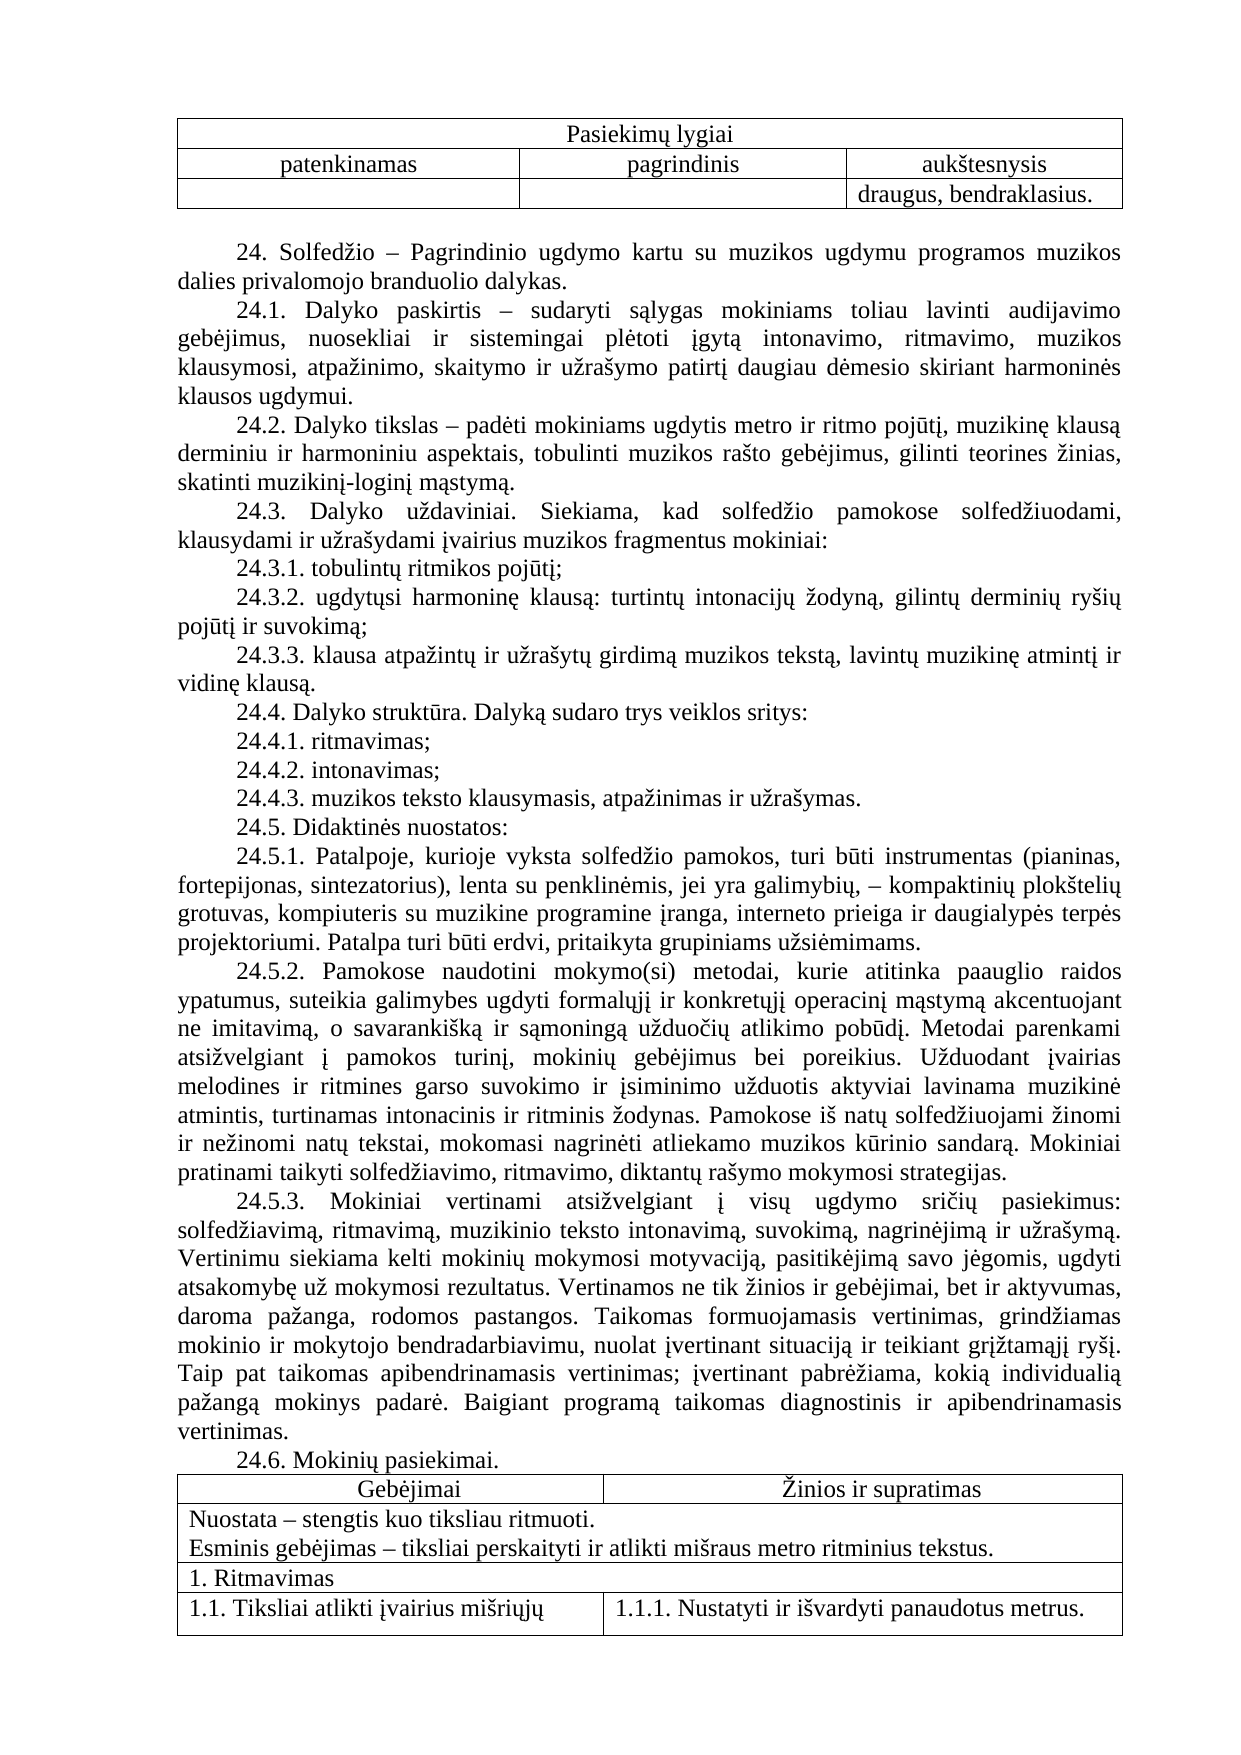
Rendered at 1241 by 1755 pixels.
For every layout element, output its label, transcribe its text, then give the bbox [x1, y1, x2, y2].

table_cell aukštesnysis [847, 149, 1122, 178]
text 24.3.2. ugdytųsi harmoninę klausą: turtintų intonacijų žodyną, gilintų derminių ryšių pojūtį ir suvokimą; [177, 582, 1122, 640]
text 24.6. Mokinių pasiekimai. [177, 1445, 1122, 1473]
text 24. Solfedžio – Pagrindinio ugdymo kartu su muzikos ugdymu programos muzikos dalies privalomojo branduolio dalykas. [177, 237, 1122, 295]
table_cell [1063, 1504, 1122, 1562]
text 24.5.3. Mokiniai vertinami atsižvelgiant į visų ugdymo sričių pasiekimus: solfedžiavimą, ritmavimą, muzikinio teksto intonavimą, suvokimą, nagrinėjimą ir užrašymą. Vertinimu siekiama kelti mokinių mokymosi motyvaciją, pasitikėjimą savo jėgomis, ugdyti atsakomybę už mokymosi rezultatus. Vertinamos ne tik žinios ir gebėjimai, bet ir aktyvumas, daroma pažanga, rodomos pastangos. Taikomas formuojamasis vertinimas, grindžiamas mokinio ir mokytojo bendradarbiavimu, nuolat įvertinant situaciją ir teikiant grįžtamąjį ryšį. Taip pat taikomas apibendrinamasis vertinimas; įvertinant pabrėžiama, kokią individualią pažangą mokinys padarė. Baigiant programą taikomas diagnostinis ir apibendrinamasis vertinimas. [177, 1186, 1122, 1445]
table_header Žinios ir supratimas [604, 1475, 1122, 1503]
table_cell 1.1.1. Nustatyti ir išvardyti panaudotus metrus. [604, 1593, 1122, 1635]
text 24.3. Dalyko uždaviniai. Siekiama, kad solfedžio pamokose solfedžiuodami, klausydami ir užrašydami įvairius muzikos fragmentus mokiniai: [177, 496, 1122, 553]
text 24.3.1. tobulintų ritmikos pojūtį; [177, 553, 1122, 582]
table_header Pasiekimų lygiai [178, 119, 1122, 148]
table_cell 1.1. Tiksliai atlikti įvairius mišriųjų [178, 1593, 603, 1635]
table_cell [178, 179, 519, 207]
text 24.4. Dalyko struktūra. Dalyką sudaro trys veiklos sritys: [177, 697, 1122, 726]
text 24.3.3. klausa atpažintų ir užrašytų girdimą muzikos tekstą, lavintų muzikinę atmintį ir vidinę klausą. [177, 640, 1122, 697]
text 24.4.2. intonavimas; [177, 755, 1122, 783]
table_cell [1063, 1563, 1122, 1592]
table_cell Nuostata – stengtis kuo tiksliau ritmuoti. Esminis gebėjimas – tiksliai perskaityti ir atlikti mišraus metro ritminius tekstus. [178, 1504, 1063, 1562]
table_header Gebėjimai [178, 1475, 603, 1503]
table_cell 1. Ritmavimas [178, 1563, 1063, 1592]
text 24.5.1. Patalpoje, kurioje vyksta solfedžio pamokos, turi būti instrumentas (pianinas, fortepijonas, sintezatorius), lenta su penklinėmis, jei yra galimybių, – kompaktinių plokštelių grotuvas, kompiuteris su muzikine programine įranga, interneto prieiga ir daugialypės terpės projektoriumi. Patalpa turi būti erdvi, pritaikyta grupiniams užsiėmimams. [177, 841, 1122, 956]
text 24.4.3. muzikos teksto klausymasis, atpažinimas ir užrašymas. [177, 783, 1122, 812]
text 24.1. Dalyko paskirtis – sudaryti sąlygas mokiniams toliau lavinti audijavimo gebėjimus, nuosekliai ir sistemingai plėtoti įgytą intonavimo, ritmavimo, muzikos klausymosi, atpažinimo, skaitymo ir užrašymo patirtį daugiau dėmesio skiriant harmoninės klausos ugdymui. [177, 295, 1122, 410]
text 24.5. Didaktinės nuostatos: [177, 812, 1122, 841]
table_cell draugus, bendraklasius. [847, 179, 1122, 207]
table_cell [520, 179, 846, 207]
table_cell patenkinamas [178, 149, 519, 178]
text 24.5.2. Pamokose naudotini mokymo(si) metodai, kurie atitinka paauglio raidos ypatumus, suteikia galimybes ugdyti formalųjį ir konkretųjį operacinį mąstymą akcentuojant ne imitavimą, o savarankišką ir sąmoningą užduočių atlikimo pobūdį. Metodai parenkami atsižvelgiant į pamokos turinį, mokinių gebėjimus bei poreikius. Užduodant įvairias melodines ir ritmines garso suvokimo ir įsiminimo užduotis aktyviai lavinama muzikinė atmintis, turtinamas intonacinis ir ritminis žodynas. Pamokose iš natų solfedžiuojami žinomi ir nežinomi natų tekstai, mokomasi nagrinėti atliekamo muzikos kūrinio sandarą. Mokiniai pratinami taikyti solfedžiavimo, ritmavimo, diktantų rašymo mokymosi strategijas. [177, 956, 1122, 1186]
text 24.4.1. ritmavimas; [177, 726, 1122, 755]
text 24.2. Dalyko tikslas – padėti mokiniams ugdytis metro ir ritmo pojūtį, muzikinę klausą derminiu ir harmoniniu aspektais, tobulinti muzikos rašto gebėjimus, gilinti teorines žinias, skatinti muzikinį-loginį mąstymą. [177, 410, 1122, 496]
table_cell pagrindinis [520, 149, 846, 178]
